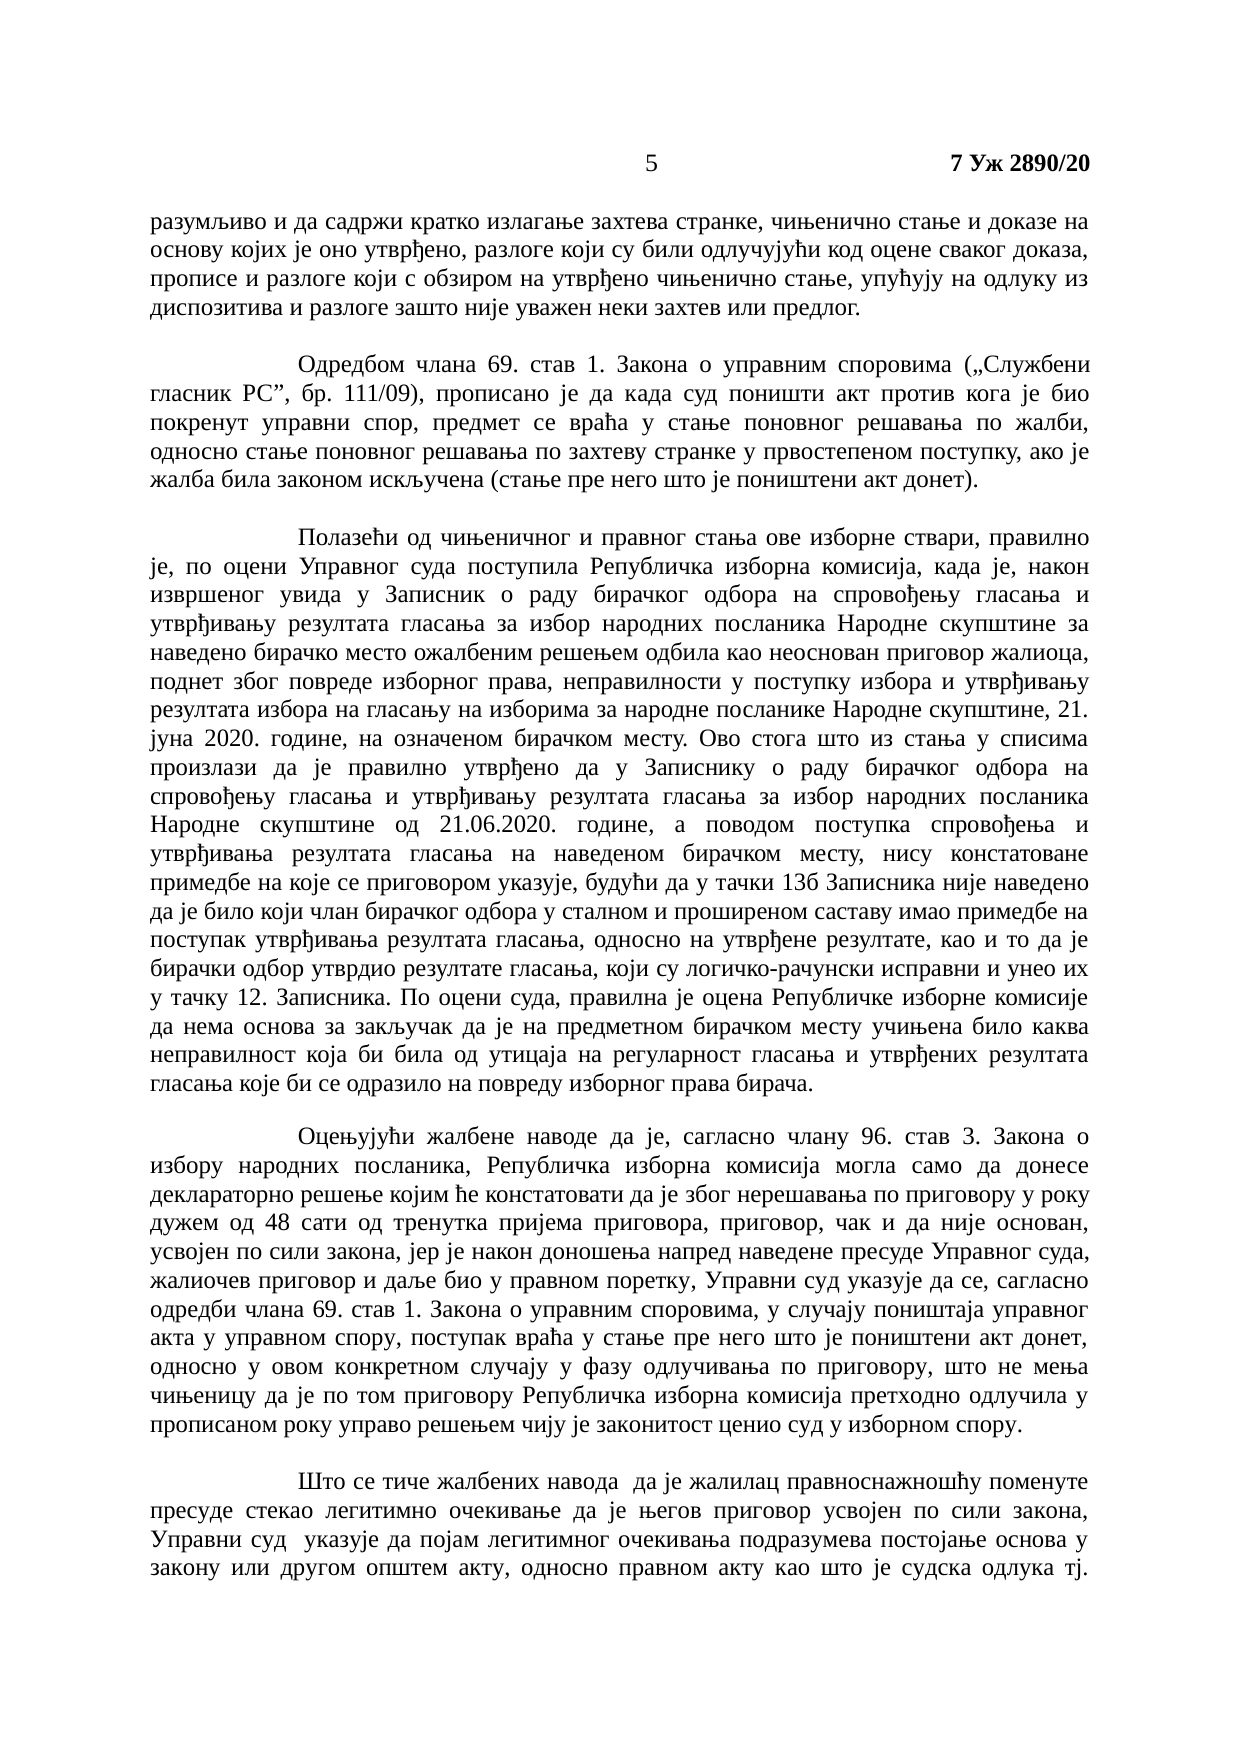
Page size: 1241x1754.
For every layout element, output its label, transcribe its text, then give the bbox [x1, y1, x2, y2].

text Оцењујући жалбене наводе да је, сагласно члану 96. став 3. Закона о избору народних посланика, Републичка изборна комисија могла само да донесе деклараторно решење којим ће констатовати да је због нерешавања по приговору у року дужем од 48 сати од тренутка пријема приговора, приговор, чак и да није основан, усвојен по сили закона, јер је након доношења напред наведене пресуде Управног суда, жалиочев приговор и даље био у правном поретку, Управни суд указује да се, сагласно одредби члана 69. став 1. Закона о управним споровима, у случају поништаја управног акта у управном спору, поступак враћа у стање пре него што је поништени акт донет, односно у овом конкретном случају у фазу одлучивања по приговору, што не мења чињеницу да је по том приговору Републичка изборна комисија претходно одлучила у прописаном року управо решењем чију је законитост ценио суд у изборном спору. [150, 1121, 1090, 1437]
text разумљиво и да садржи кратко излагање захтева странке, чињенично стање и доказе на основу којих је оно утврђено, разлоге који су били одлучујући код оцене сваког доказа, прописе и разлоге који с обзиром на утврђено чињенично стање, упућују на одлуку из диспозитива и разлоге зашто није уважен неки захтев или предлог. [150, 206, 1090, 321]
text Полазећи од чињеничног и правног стања ове изборне ствари, правилно је, по оцени Управног суда поступила Републичка изборна комисија, када је, након извршеног увида у Записник о раду бирачког одбора на спровођењу гласања и утврђивању резултата гласања за избор народних посланика Народне скупштине за наведено бирачко место ожалбеним решењем одбила као неоснован приговор жалиоца, поднет због повреде изборног права, неправилности у поступку избора и утврђивању резултата избора на гласању на изборима за народне посланике Народне скупштине, 21. јуна 2020. године, на означеном бирачком месту. Ово стога што из стања у списима произлази да је правилно утврђено да у Записнику о раду бирачког одбора на спровођењу гласања и утврђивању резултата гласања за избор народних посланика Народне скупштине од 21.06.2020. године, а поводом поступка спровођења и утврђивања резултата гласања на наведеном бирачком месту, нису констатоване примедбе на које се приговором указује, будући да у тачки 13б Записника није наведено да је било који члан бирачког одбора у сталном и проширеном саставу имао примедбе на поступак утврђивања резултата гласања, односно на утврђене резултате, као и то да је бирачки одбор утврдио резултате гласања, који су логичко-рачунски исправни и унео их у тачку 12. Записника. По оцени суда, правилна је оцена Републичке изборне комисије да нема основа за закључак да је на предметном бирачком месту учињена било каква неправилност која би била од утицаја на регуларност гласања и утврђених резултата гласања које би се одразило на повреду изборног права бирача. [150, 493, 1090, 1097]
text Што се тиче жалбених навода да је жалилац правноснажношћу поменуте пресуде стекао легитимно очекивање да је његов приговор усвојен по сили закона, Управни суд указује да појам легитимног очекивања подразумева постојање основа у закону или другом општем акту, односно правном акту као што је судска одлука тј. [150, 1466, 1090, 1581]
text Одредбом члана 69. став 1. Закона о управним споровима („Службени гласник РС”, бр. 111/09), прописано је да када суд поништи акт против кога је био покренут управни спор, предмет се враћа у стање поновног решавања по жалби, односно стање поновног решавања по захтеву странке у првостепеном поступку, ако је жалба била законом искључена (стање пре него што је поништени акт донет). [150, 349, 1090, 493]
